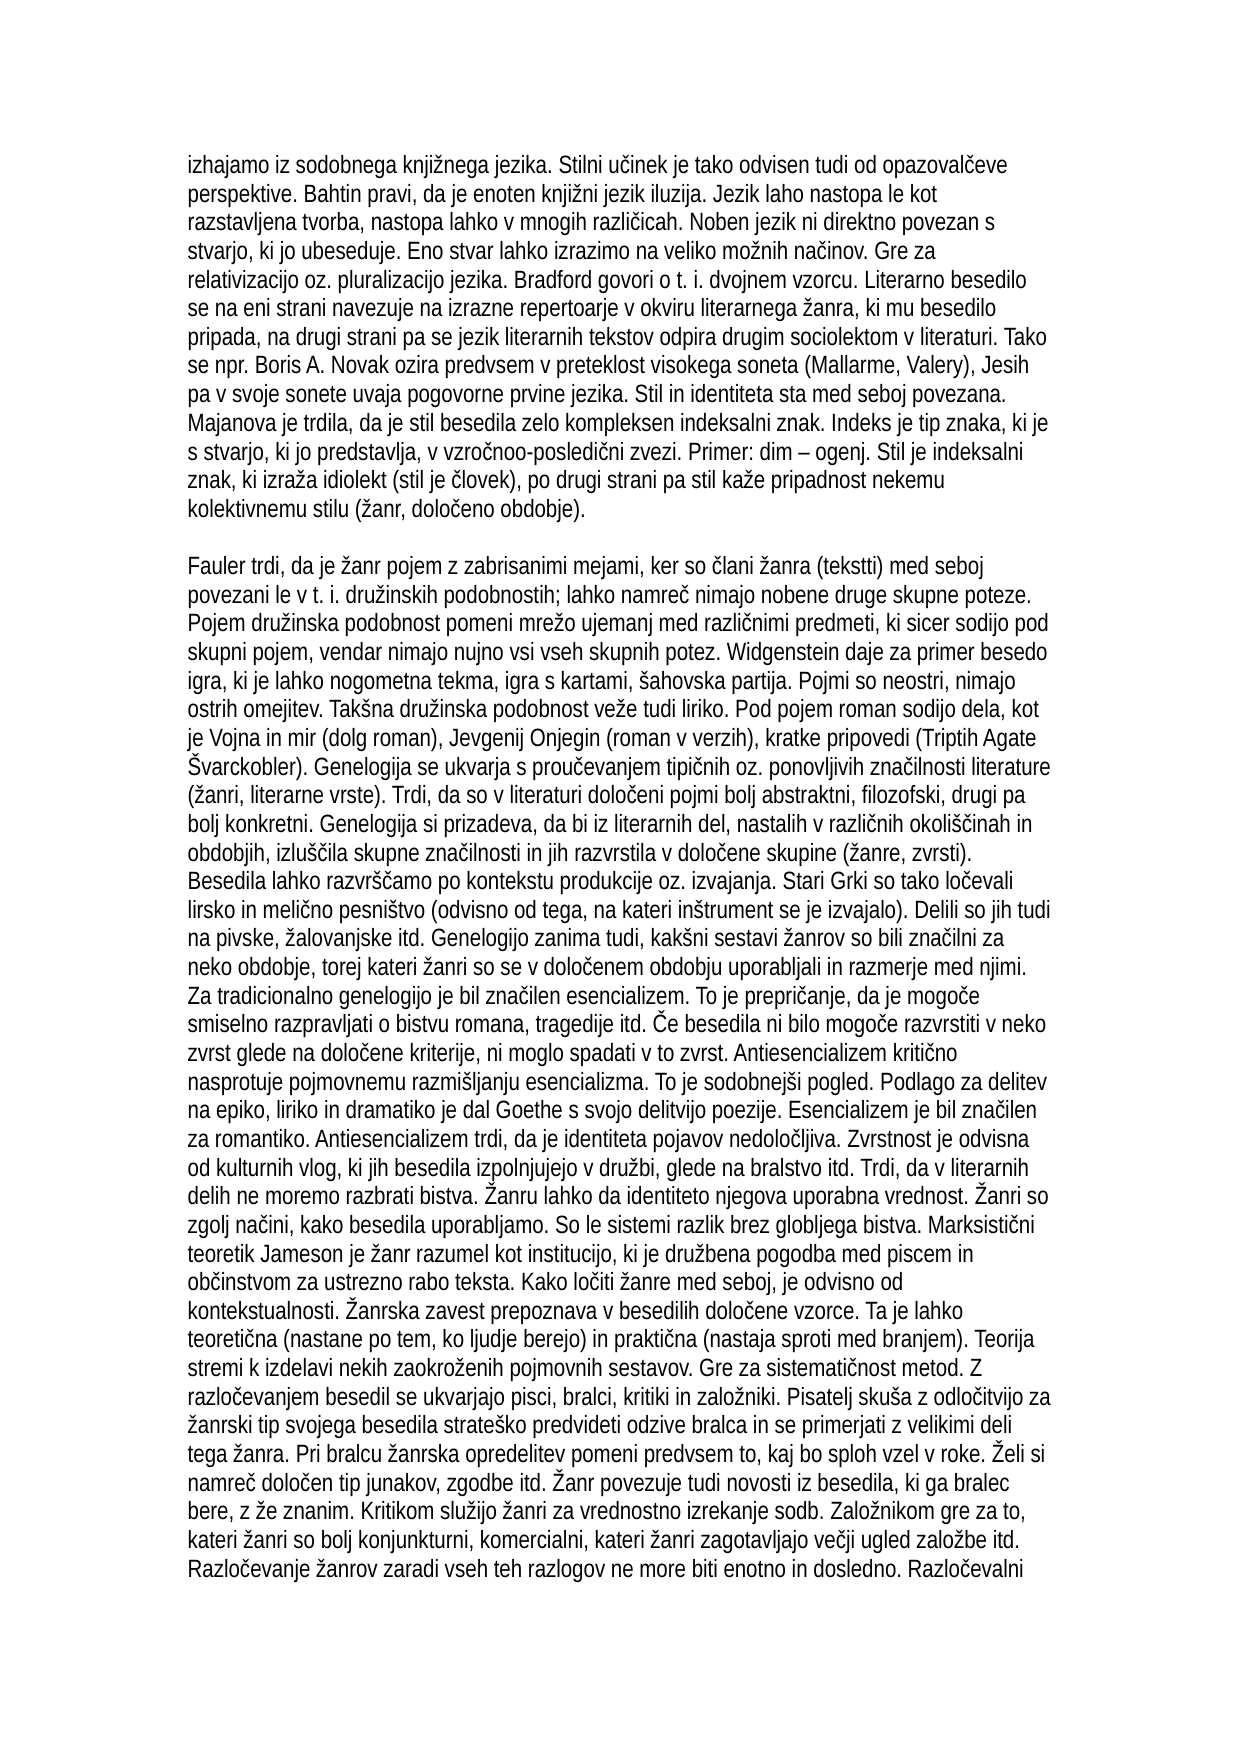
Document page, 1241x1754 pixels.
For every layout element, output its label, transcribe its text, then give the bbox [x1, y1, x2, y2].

text izhajamo iz sodobnega knjižnega jezika. Stilni učinek je tako odvisen tudi od opazovalčeve perspektive. Bahtin pravi, da je enoten knjižni jezik iluzija. Jezik laho nastopa le kot razstavljena tvorba, nastopa lahko v mnogih različicah. Noben jezik ni direktno povezan s stvarjo, ki jo ubeseduje. Eno stvar lahko izrazimo na veliko možnih načinov. Gre za relativizacijo oz. pluralizacijo jezika. Bradford govori o t. i. dvojnem vzorcu. Literarno besedilo se na eni strani navezuje na izrazne repertoarje v okviru literarnega žanra, ki mu besedilo pripada, na drugi strani pa se jezik literarnih tekstov odpira drugim sociolektom v literaturi. Tako se npr. Boris A. Novak ozira predvsem v preteklost visokega soneta (Mallarme, Valery), Jesih pa v svoje sonete uvaja pogovorne prvine jezika. Stil in identiteta sta med seboj povezana. Majanova je trdila, da je stil besedila zelo kompleksen indeksalni znak. Indeks je tip znaka, ki je s stvarjo, ki jo predstavlja, v vzročnoo-posledični zvezi. Primer: dim – ogenj. Stil je indeksalni znak, ki izraža idiolekt (stil je človek), po drugi strani pa stil kaže pripadnost nekemu kolektivnemu stilu (žanr, določeno obdobje). [187, 150, 1053, 522]
text Fauler trdi, da je žanr pojem z zabrisanimi mejami, ker so člani žanra (tekstti) med seboj povezani le v t. i. družinskih podobnostih; lahko namreč nimajo nobene druge skupne poteze. Pojem družinska podobnost pomeni mrežo ujemanj med različnimi predmeti, ki sicer sodijo pod skupni pojem, vendar nimajo nujno vsi vseh skupnih potez. Widgenstein daje za primer besedo igra, ki je lahko nogometna tekma, igra s kartami, šahovska partija. Pojmi so neostri, nimajo ostrih omejitev. Takšna družinska podobnost veže tudi liriko. Pod pojem roman sodijo dela, kot je Vojna in mir (dolg roman), Jevgenij Onjegin (roman v verzih), kratke pripovedi (Triptih Agate Švarckobler). Genelogija se ukvarja s proučevanjem tipičnih oz. ponovljivih značilnosti literature (žanri, literarne vrste). Trdi, da so v literaturi določeni pojmi bolj abstraktni, filozofski, drugi pa bolj konkretni. Genelogija si prizadeva, da bi iz literarnih del, nastalih v različnih okoliščinah in obdobjih, izluščila skupne značilnosti in jih razvrstila v določene skupine (žanre, zvrsti). Besedila lahko razvrščamo po kontekstu produkcije oz. izvajanja. Stari Grki so tako ločevali lirsko in melično pesništvo (odvisno od tega, na kateri inštrument se je izvajalo). Delili so jih tudi na pivske, žalovanjske itd. Genelogijo zanima tudi, kakšni sestavi žanrov so bili značilni za neko obdobje, torej kateri žanri so se v določenem obdobju uporabljali in razmerje med njimi. Za tradicionalno genelogijo je bil značilen esencializem. To je prepričanje, da je mogoče smiselno razpravljati o bistvu romana, tragedije itd. Če besedila ni bilo mogoče razvrstiti v neko zvrst glede na določene kriterije, ni moglo spadati v to zvrst. Antiesencializem kritično nasprotuje pojmovnemu razmišljanju esencializma. To je sodobnejši pogled. Podlago za delitev na epiko, liriko in dramatiko je dal Goethe s svojo delitvijo poezije. Esencializem je bil značilen za romantiko. Antiesencializem trdi, da je identiteta pojavov nedoločljiva. Zvrstnost je odvisna od kulturnih vlog, ki jih besedila izpolnjujejo v družbi, glede na bralstvo itd. Trdi, da v literarnih delih ne moremo razbrati bistva. Žanru lahko da identiteto njegova uporabna vrednost. Žanri so zgolj načini, kako besedila uporabljamo. So le sistemi razlik brez globljega bistva. Marksistični teoretik Jameson je žanr razumel kot institucijo, ki je družbena pogodba med piscem in občinstvom za ustrezno rabo teksta. Kako ločiti žanre med seboj, je odvisno od kontekstualnosti. Žanrska zavest prepoznava v besedilih določene vzorce. Ta je lahko teoretična (nastane po tem, ko ljudje berejo) in praktična (nastaja sproti med branjem). Teorija stremi k izdelavi nekih zaokroženih pojmovnih sestavov. Gre za sistematičnost metod. Z razločevanjem besedil se ukvarjajo pisci, bralci, kritiki in založniki. Pisatelj skuša z odločitvijo za žanrski tip svojega besedila strateško predvideti odzive bralca in se primerjati z velikimi deli tega žanra. Pri bralcu žanrska opredelitev pomeni predvsem to, kaj bo sploh vzel v roke. Želi si namreč določen tip junakov, zgodbe itd. Žanr povezuje tudi novosti iz besedila, ki ga bralec bere, z že znanim. Kritikom služijo žanri za vrednostno izrekanje sodb. Založnikom gre za to, kateri žanri so bolj konjunkturni, komercialni, kateri žanri zagotavljajo večji ugled založbe itd. Razločevanje žanrov zaradi vseh teh razlogov ne more biti enotno in dosledno. Razločevalni [187, 551, 1053, 1582]
